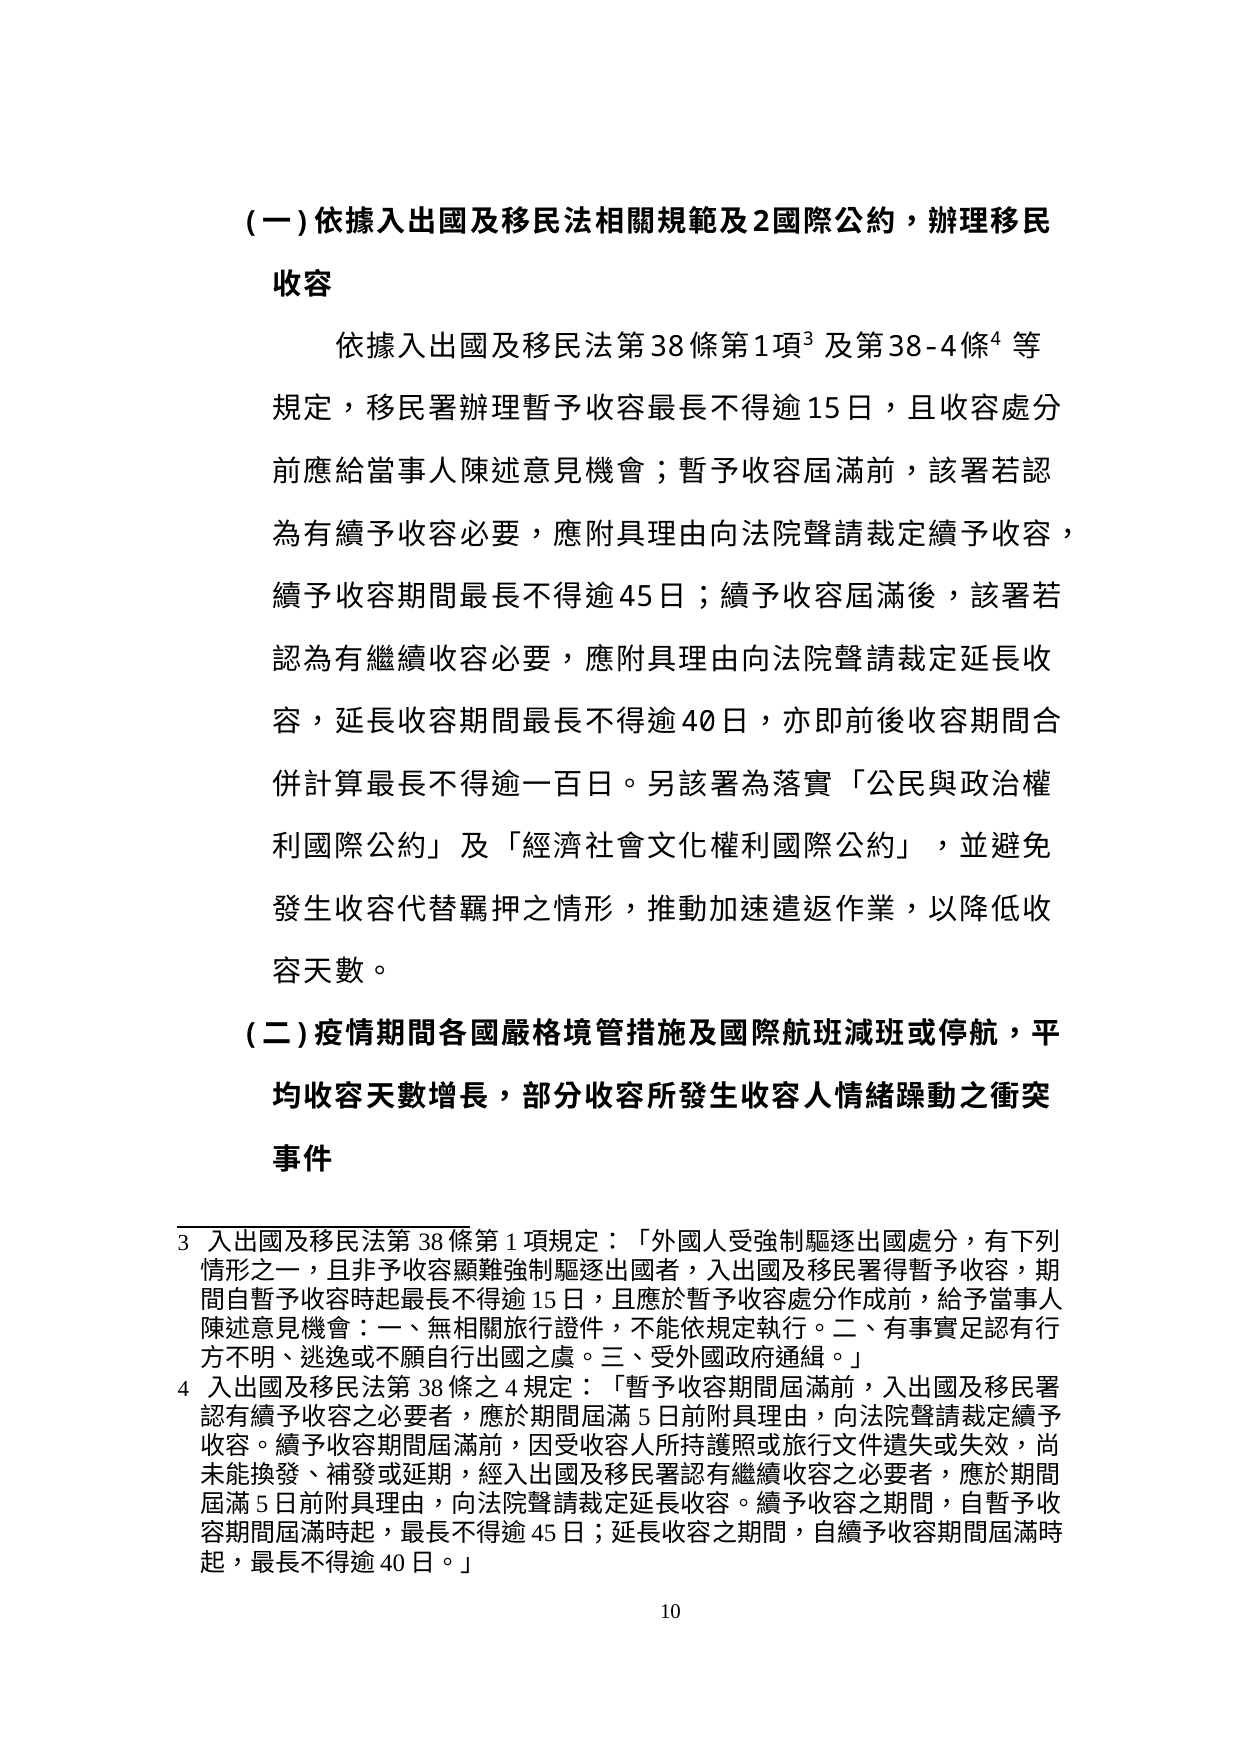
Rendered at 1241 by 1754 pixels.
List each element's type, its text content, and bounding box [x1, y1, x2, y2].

text (一)依據入出國及移民法相關規範及2國際公約，辦理移民收容 [236, 177, 1063, 302]
text (二)疫情期間各國嚴格境管措施及國際航班減班或停航，平均收容天數增長，部分收容所發生收容人情緒躁動之衝突事件 [236, 990, 1063, 1177]
text 入出國及移民法第38條之4規定：「暫予收容期間屆滿前，入出國及移民署認有續予收容之必要者，應於期間屆滿5日前附具理由，向法院聲請裁定續予收容。續予收容期間屆滿前，因受收容人所持護照或旅行文件遺失或失效，尚未能換發、補發或延期，經入出國及移民署認有繼續收容之必要者，應於期間屆滿5日前附具理由，向法院聲請裁定延長收容。續予收容之期間，自暫予收容期間屆滿時起，最長不得逾45日；延長收容之期間，自續予收容期間屆滿時起，最長不得逾40日。」 [177, 1373, 1063, 1577]
text 依據入出國及移民法第38條第1項及第38-4條等規定，移民署辦理暫予收容最長不得逾15日，且收容處分前應給當事人陳述意見機會；暫予收容屆滿前，該署若認為有續予收容必要，應附具理由向法院聲請裁定續予收容，續予收容期間最長不得逾45日；續予收容屆滿後，該署若認為有繼續收容必要，應附具理由向法院聲請裁定延長收容，延長收容期間最長不得逾40日，亦即前後收容期間合併計算最長不得逾一百日。另該署為落實「公民與政治權利國際公約」及「經濟社會文化權利國際公約」，並避免發生收容代替羈押之情形，推動加速遣返作業，以降低收容天數。 [266, 302, 1063, 990]
text 入出國及移民法第38條第1項規定：「外國人受強制驅逐出國處分，有下列情形之一，且非予收容顯難強制驅逐出國者，入出國及移民署得暫予收容，期間自暫予收容時起最長不得逾15日，且應於暫予收容處分作成前，給予當事人陳述意見機會：一、無相關旅行證件，不能依規定執行。二、有事實足認有行方不明、逃逸或不願自行出國之虞。三、受外國政府通緝。」 [177, 1227, 1063, 1373]
